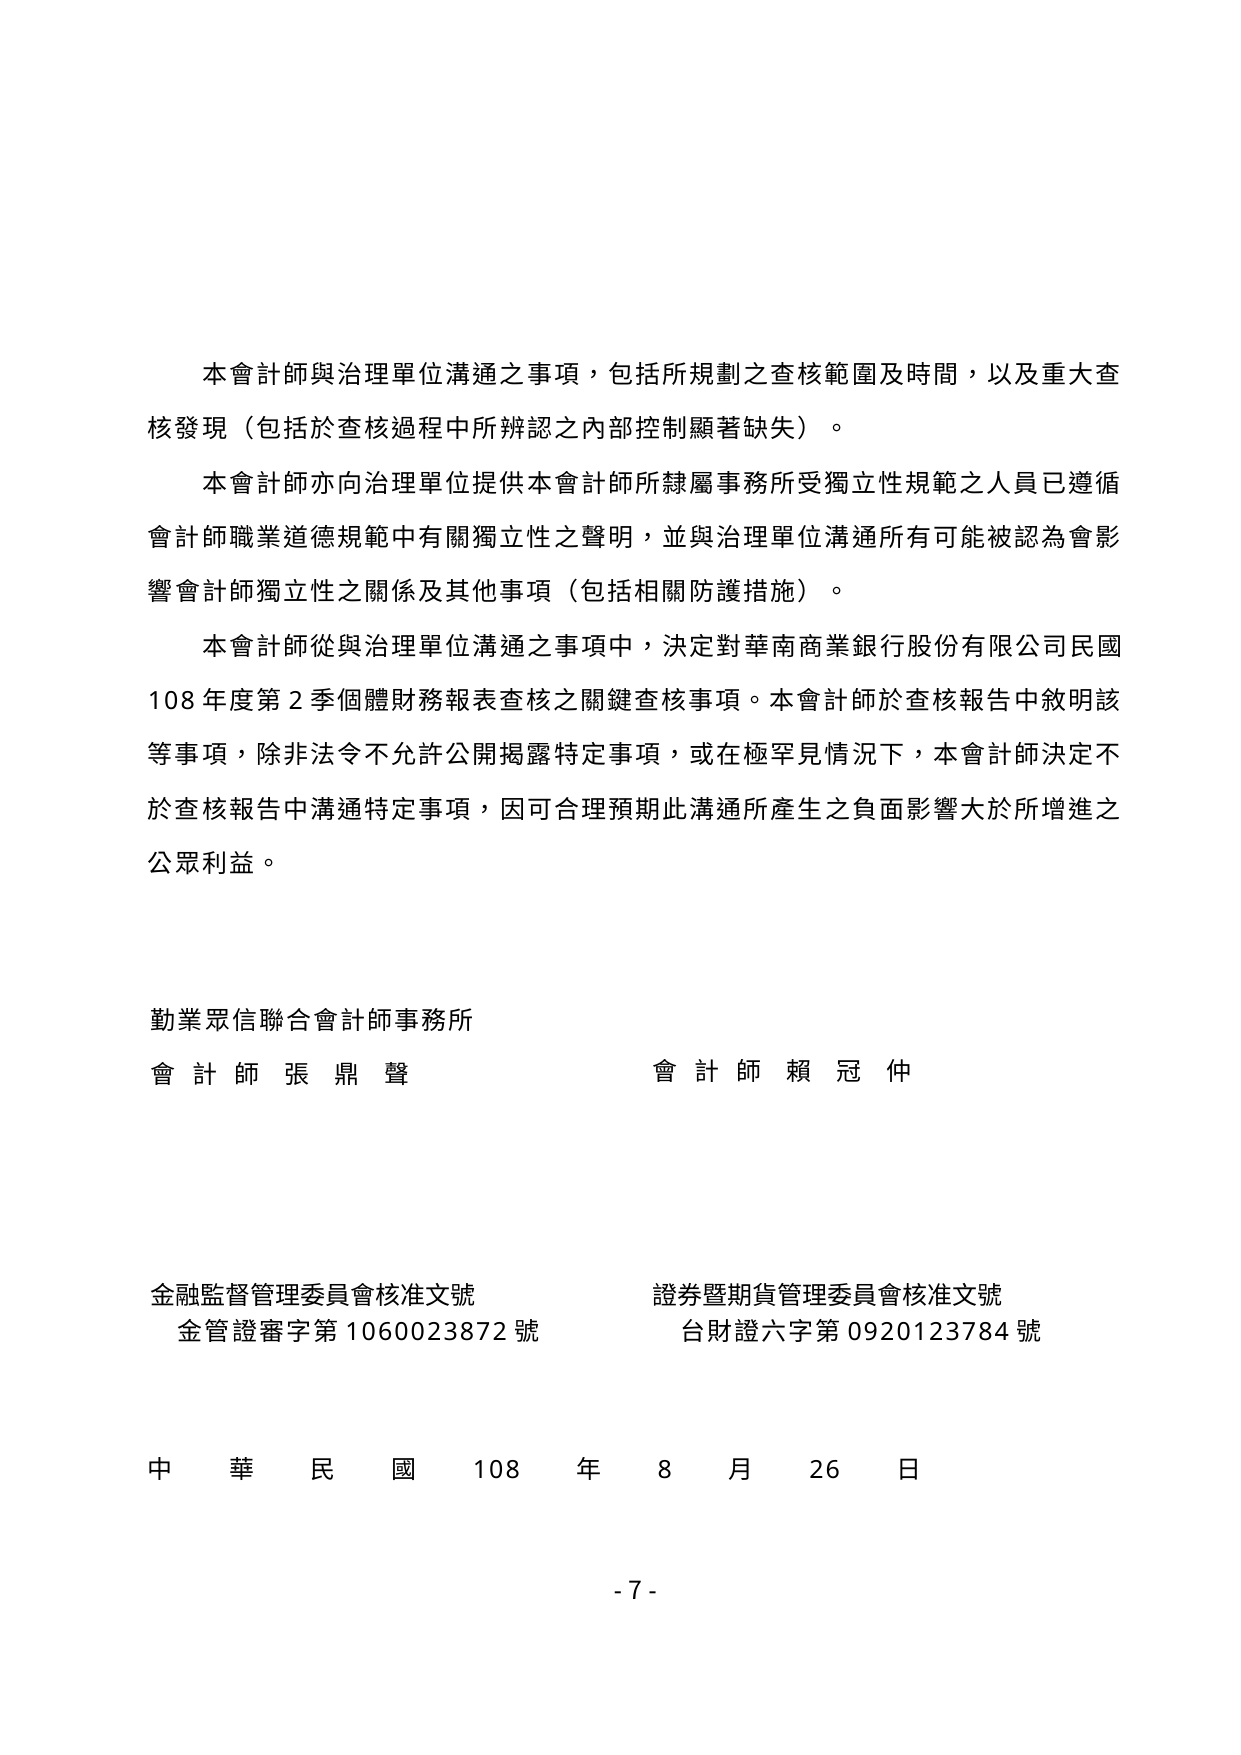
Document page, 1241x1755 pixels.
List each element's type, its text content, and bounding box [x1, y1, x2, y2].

text 中 華 民 國 108 年 8 月 26 日 [148, 1450, 1122, 1486]
text 本會計師從與治理單位溝通之事項中，決定對華南商業銀行股份有限公司民國108年度第2季個體財務報表查核之關鍵查核事項。本會計師於查核報告中敘明該等事項，除非法令不允許公開揭露特定事項，或在極罕見情況下，本會計師決定不於查核報告中溝通特定事項，因可合理預期此溝通所產生之負面影響大於所增進之公眾利益。 [148, 626, 1122, 880]
table_header 證券暨期貨管理委員會核准文號 台財證六字第0920123784號 [650, 1275, 1122, 1348]
table_header 會 計 師賴冠仲 [650, 1000, 1122, 1105]
table_header 勤業眾信聯合會計師事務所 會 計 師張鼎聲 [148, 1000, 591, 1105]
table_header [591, 1000, 650, 1105]
text 本會計師亦向治理單位提供本會計師所隸屬事務所受獨立性規範之人員已遵循會計師職業道德規範中有關獨立性之聲明，並與治理單位溝通所有可能被認為會影響會計師獨立性之關係及其他事項（包括相關防護措施）。 [148, 463, 1122, 608]
text 本會計師與治理單位溝通之事項，包括所規劃之查核範圍及時間，以及重大查核發現（包括於查核過程中所辨認之內部控制顯著缺失）。 [148, 354, 1122, 445]
table_header [591, 1275, 650, 1348]
table_header 金融監督管理委員會核准文號 金管證審字第1060023872號 [148, 1275, 591, 1348]
